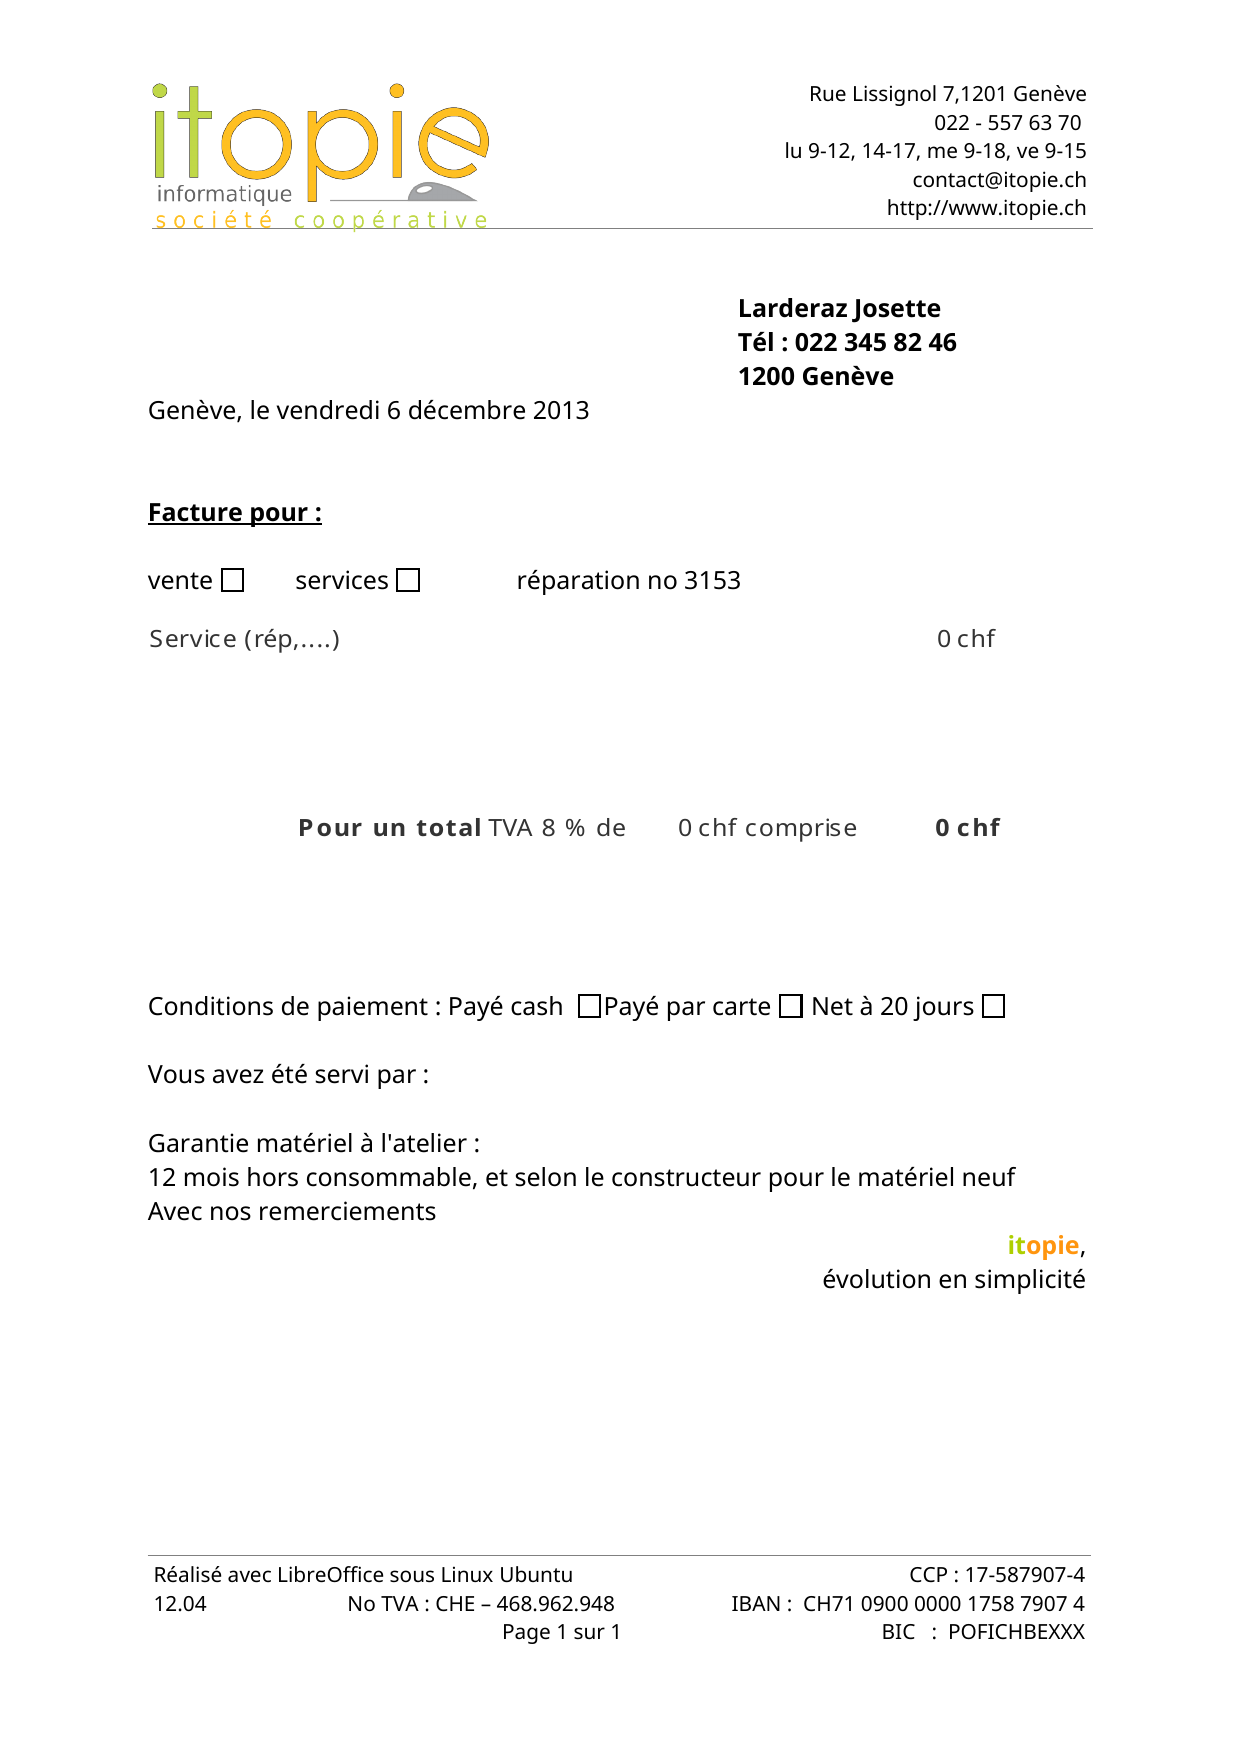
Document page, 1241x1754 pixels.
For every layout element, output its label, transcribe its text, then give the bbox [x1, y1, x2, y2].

text itopie, [148, 1227, 1093, 1262]
text vente services réparation no 3153 [148, 563, 1093, 597]
text évolution en simplicité [148, 1262, 1093, 1296]
text Tél : 022 345 82 46 [148, 324, 1093, 358]
text 1200 Genève [148, 358, 1093, 392]
text Avec nos remerciements [148, 1193, 1093, 1227]
text Conditions de paiement : Payé cash Payé par carte Net à 20 jours [148, 989, 1093, 1023]
text Larderaz Josette [148, 290, 1093, 324]
text Garantie matériel à l'atelier : [148, 1125, 1093, 1159]
text Genève, le vendredi 6 décembre 2013 [148, 392, 1093, 427]
text Facture pour : [148, 495, 1093, 529]
text Vous avez été servi par : [148, 1057, 1093, 1091]
text 12 mois hors consommable, et selon le constructeur pour le matériel neuf [148, 1159, 1093, 1193]
picture [138, 72, 500, 244]
